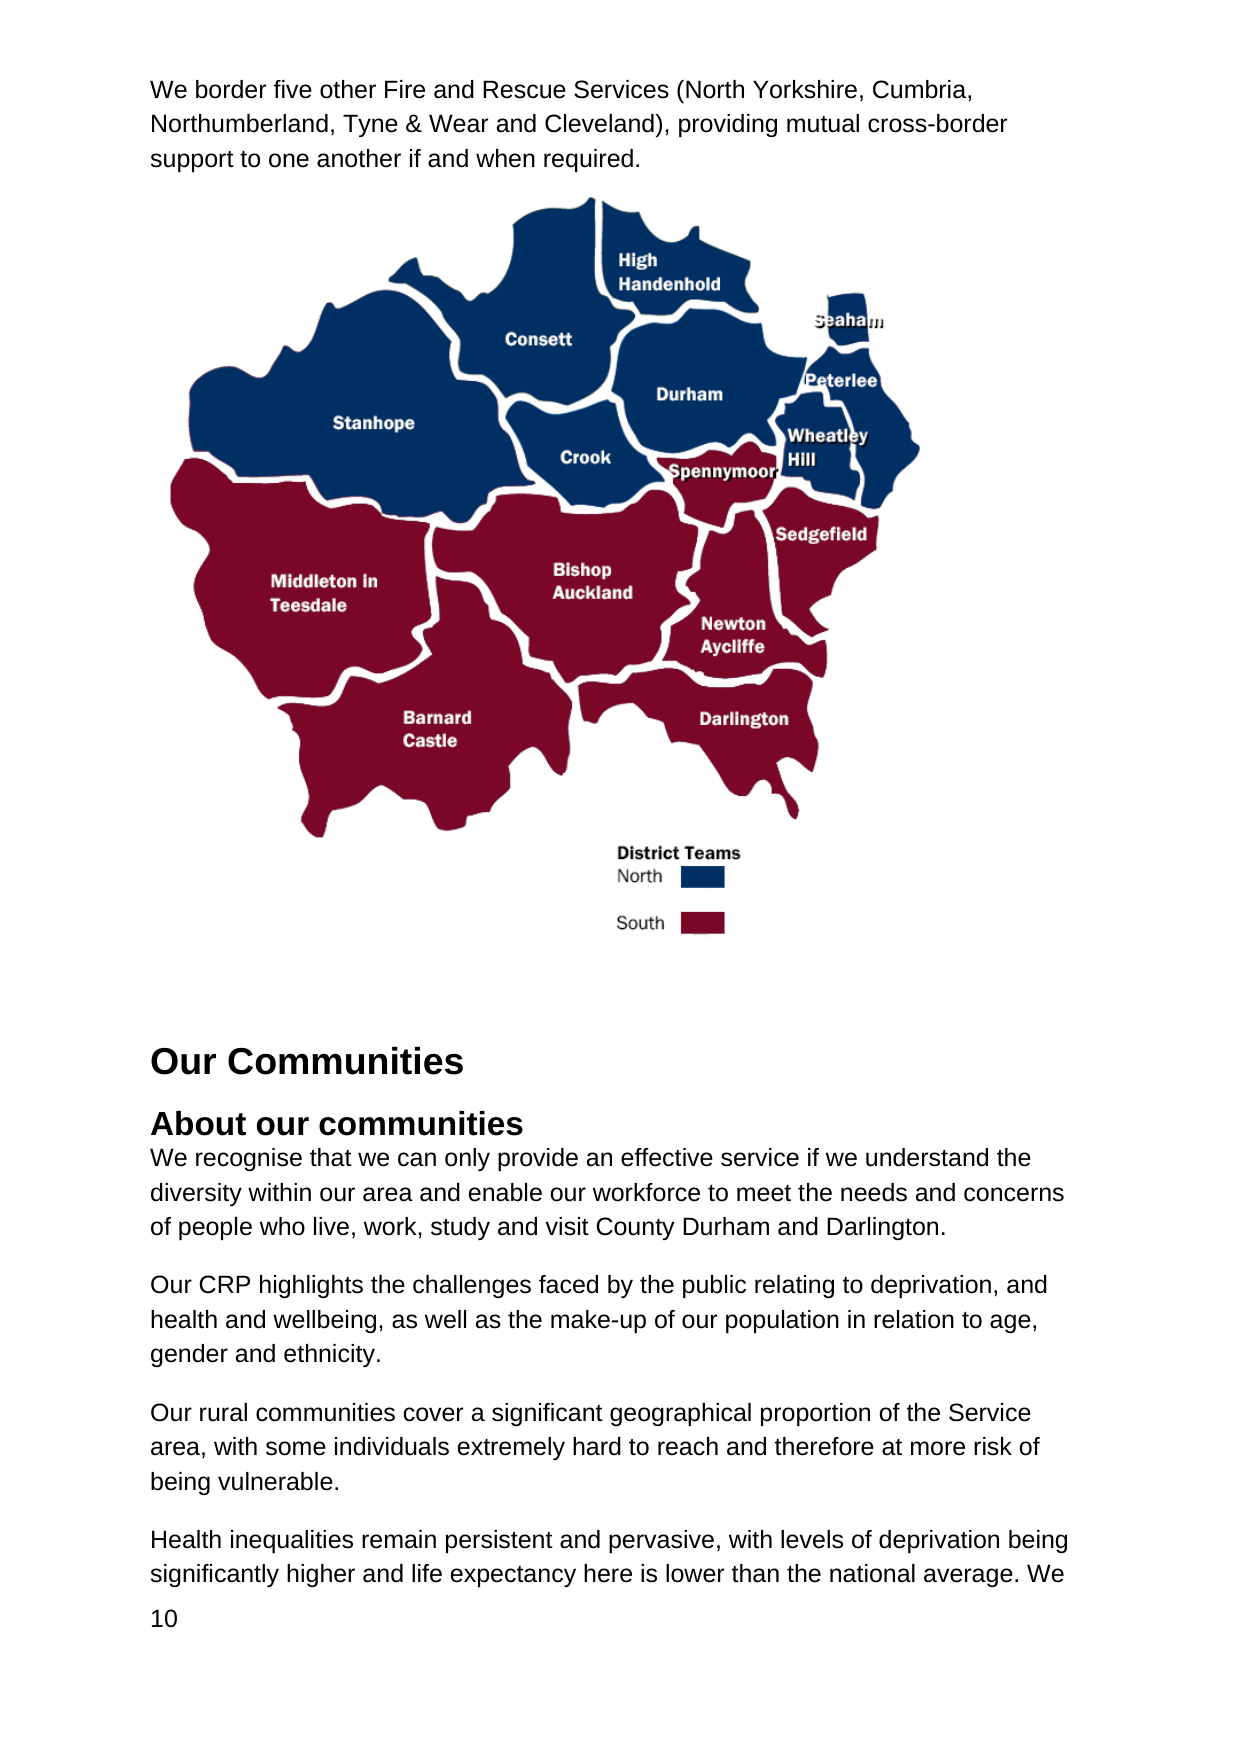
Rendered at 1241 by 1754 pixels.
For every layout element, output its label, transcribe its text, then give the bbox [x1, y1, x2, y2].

subtitle About our communities [150, 1104, 1090, 1143]
text We recognise that we can only provide an effective service if we understand the diversity within our area and enable our workforce to meet the needs and concerns of people who live, work, study and visit County Durham and Darlington. [150, 1143, 1090, 1241]
text Our rural communities cover a significant geographical proportion of the Service area, with some individuals extremely hard to reach and therefore at more risk of being vulnerable. [150, 1398, 1090, 1495]
text Our CRP highlights the challenges faced by the public relating to deprivation, and health and wellbeing, as well as the make-up of our population in relation to age, gender and ethnicity. [150, 1271, 1090, 1368]
text Health inequalities remain persistent and pervasive, with levels of deprivation being significantly higher and life expectancy here is lower than the national average. We [150, 1525, 1090, 1588]
subtitle Our Communities [150, 1039, 1090, 1083]
text We border five other Fire and Rescue Services (North Yorkshire, Cumbria, Northumberland, Tyne & Wear and Cleveland), providing mutual cross-border support to one another if and when required. [150, 75, 1090, 959]
